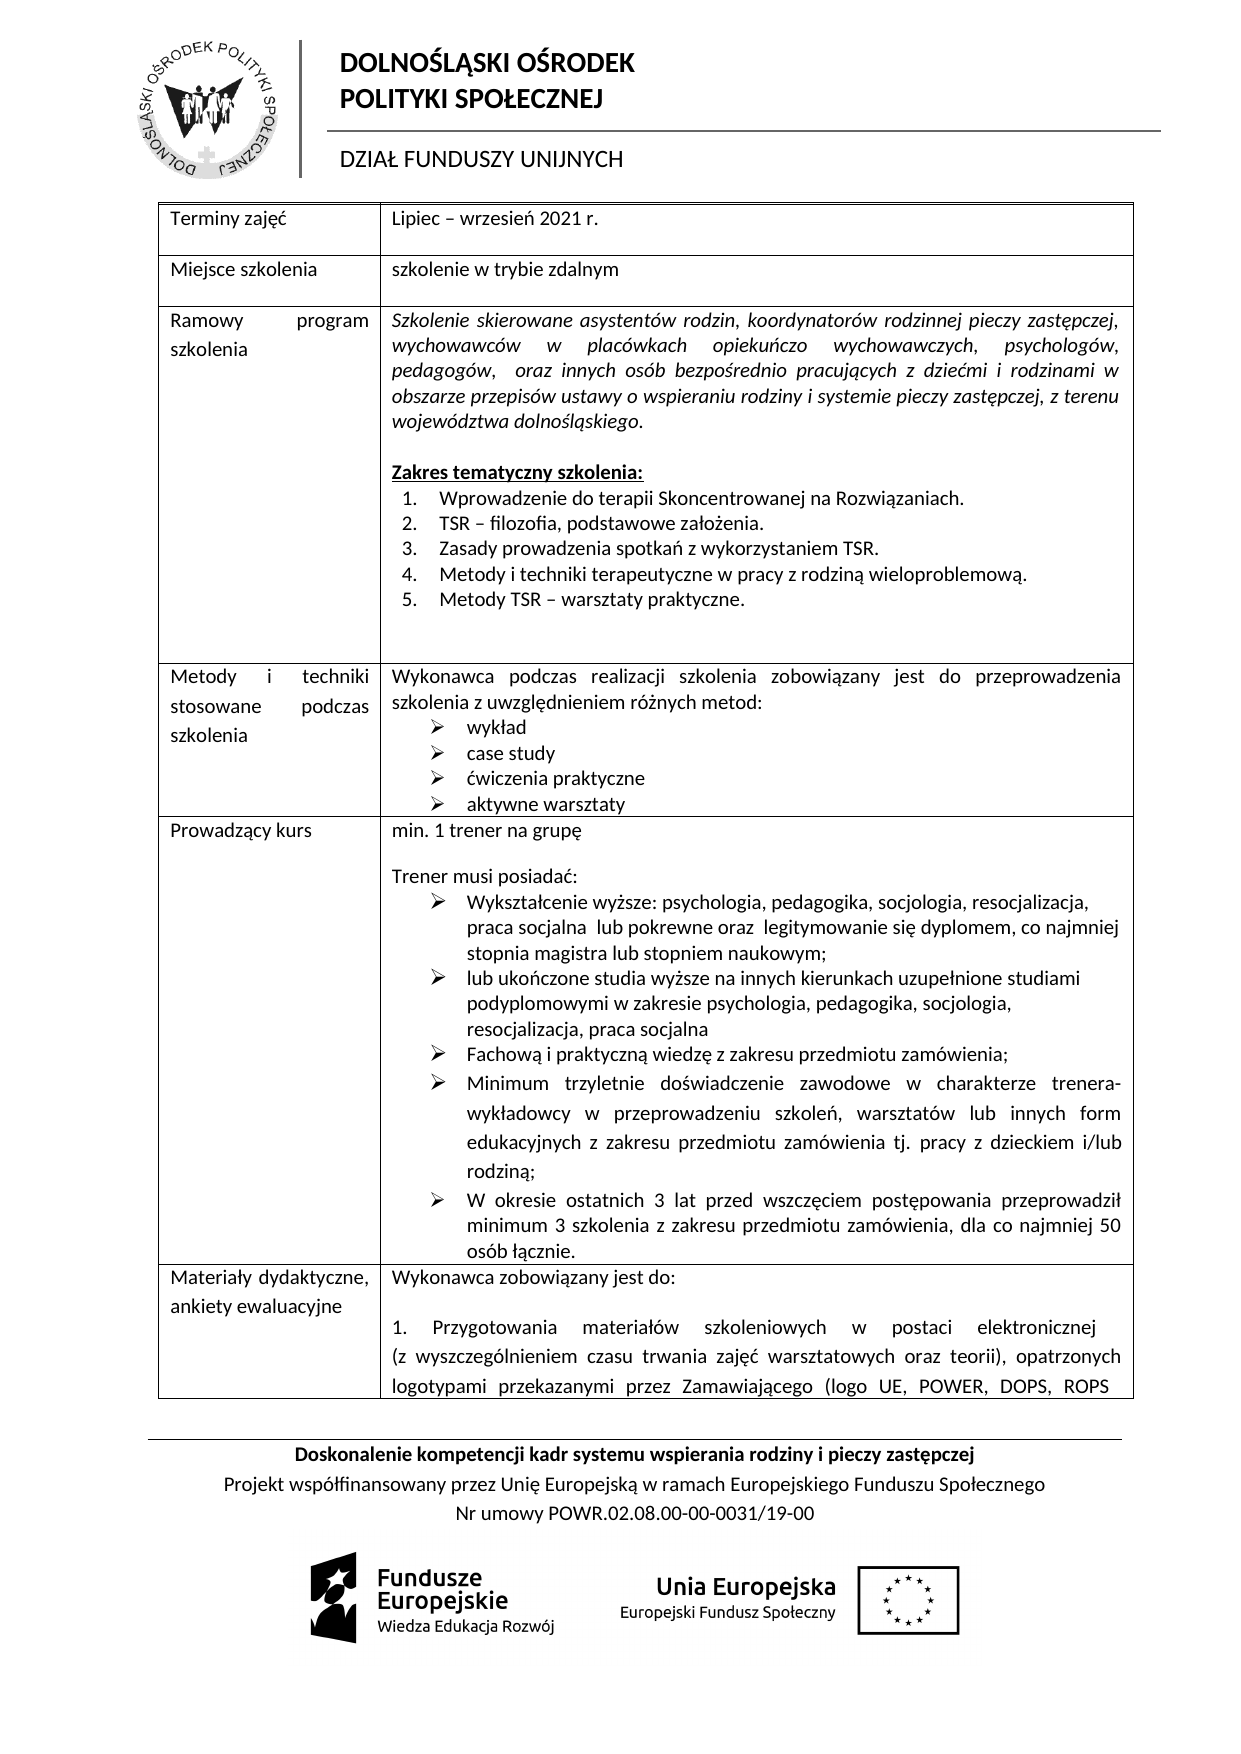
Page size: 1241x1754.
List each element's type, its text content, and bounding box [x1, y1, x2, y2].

table_cell Metody i techniki stosowane podczas szkolenia [159, 664, 380, 816]
table_cell Materiały dydaktyczne, ankiety ewaluacyjne [159, 1265, 380, 1398]
table_cell Wykonawca podczas realizacji szkolenia zobowiązany jest do przeprowadzenia szkolenia z uwzględnieniem różnych metod: wykład case study ćwiczenia praktyczne aktywne warsztaty [381, 664, 1133, 816]
table_cell Prowadzący kurs [159, 817, 380, 1263]
table_cell szkolenie w trybie zdalnym [381, 256, 1133, 306]
table_cell min. 1 trener na grupę Trener musi posiadać: Wykształcenie wyższe: psychologia, pedagogika, socjologia, resocjalizacja, praca socjalna lub pokrewne oraz legitymowanie się dyplomem, co najmniej stopnia magistra lub stopniem naukowym; lub ukończone studia wyższe na innych kierunkach uzupełnione studiami podyplomowymi w zakresie psychologia, pedagogika, socjologia, resocjalizacja, praca socjalna Fachową i praktyczną wiedzę z zakresu przedmiotu zamówienia; Minimum trzyletnie doświadczenie zawodowe w charakterze trenera-wykładowcy w przeprowadzeniu szkoleń, warsztatów lub innych form edukacyjnych z zakresu przedmiotu zamówienia tj. pracy z dzieckiem i/lub rodziną; W okresie ostatnich 3 lat przed wszczęciem postępowania przeprowadził minimum 3 szkolenia z zakresu przedmiotu zamówienia, dla co najmniej 50 osób łącznie. [381, 817, 1133, 1263]
table_cell Terminy zajęć [159, 205, 380, 255]
table_cell Szkolenie skierowane asystentów rodzin, koordynatorów rodzinnej pieczy zastępczej, wychowawców w placówkach opiekuńczo wychowawczych, psychologów, pedagogów, oraz innych osób bezpośrednio pracujących z dziećmi i rodzinami w obszarze przepisów ustawy o wspieraniu rodziny i systemie pieczy zastępczej, z terenu województwa dolnośląskiego. Zakres tematyczny szkolenia: Wprowadzenie do terapii Skoncentrowanej na Rozwiązaniach. TSR – filozofia, podstawowe założenia. Zasady prowadzenia spotkań z wykorzystaniem TSR. Metody i techniki terapeutyczne w pracy z rodziną wieloproblemową. Metody TSR – warsztaty praktyczne. [381, 307, 1133, 663]
table_cell Lipiec – wrzesień 2021 r. [381, 205, 1133, 255]
table_cell Miejsce szkolenia [159, 256, 380, 306]
table_cell Ramowy program szkolenia [159, 307, 380, 663]
table_cell Wykonawca zobowiązany jest do: 1. Przygotowania materiałów szkoleniowych w postaci elektronicznej (z wyszczególnieniem czasu trwania zajęć warsztatowych oraz teorii), opatrzonych logotypami przekazanymi przez Zamawiającego (logo UE, POWER, DOPS, ROPS [381, 1265, 1133, 1398]
